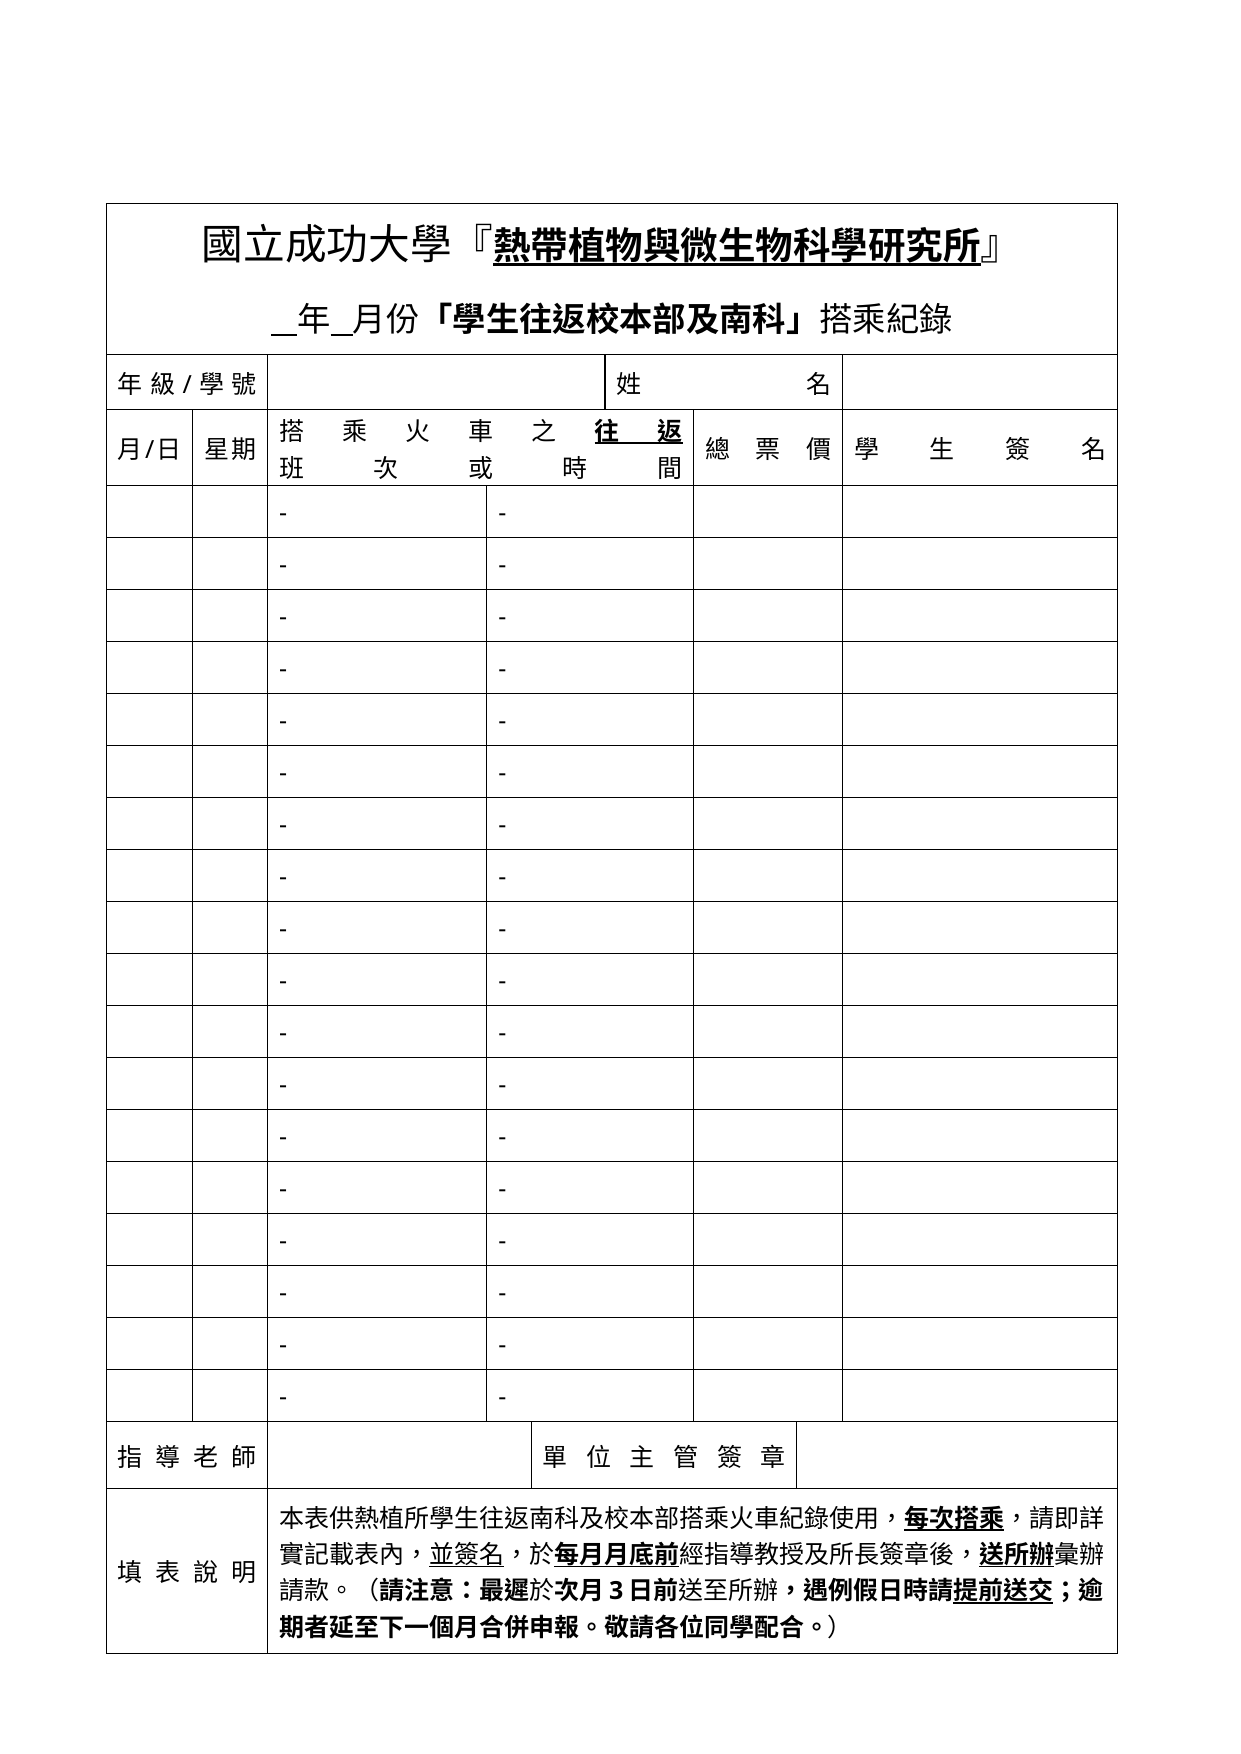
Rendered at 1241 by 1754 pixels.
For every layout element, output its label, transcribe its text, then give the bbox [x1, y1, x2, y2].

table_cell [694, 954, 842, 1005]
table_cell - [487, 1318, 693, 1369]
table_cell - [487, 850, 693, 901]
table_cell [843, 1006, 1117, 1057]
table_cell [107, 1370, 192, 1421]
table_cell 搭乘火車之往返 班次或時間 [268, 410, 693, 485]
table_cell [843, 694, 1117, 745]
table_cell 總票價 [694, 410, 842, 485]
table_cell [193, 746, 267, 797]
table_cell [107, 954, 192, 1005]
table_cell - [268, 746, 486, 797]
table_cell [694, 1058, 842, 1109]
table_cell 學生簽名 [843, 410, 1117, 485]
table_cell [843, 1266, 1117, 1317]
table_cell [694, 1214, 842, 1265]
table_cell [843, 1162, 1117, 1213]
table_cell [694, 798, 842, 849]
table_cell [843, 954, 1117, 1005]
table_cell [694, 850, 842, 901]
table_cell [107, 1006, 192, 1057]
table_cell [843, 486, 1117, 537]
table_cell - [487, 954, 693, 1005]
table_cell [268, 1422, 531, 1488]
table_cell [107, 1214, 192, 1265]
table_cell 年級/學號 [107, 355, 267, 409]
table_cell - [268, 1214, 486, 1265]
table_cell [107, 486, 192, 537]
table_cell - [487, 1162, 693, 1213]
table_cell [843, 1214, 1117, 1265]
table_cell [193, 1110, 267, 1161]
table_cell [107, 1162, 192, 1213]
table_cell - [268, 1006, 486, 1057]
table_cell - [268, 1370, 486, 1421]
table_header 國立成功大學『熱帶植物與微生物科學研究所』 年 月份「學生往返校本部及南科」搭乘紀錄 [107, 204, 1117, 354]
table_cell [843, 355, 1117, 409]
table_cell - [487, 1214, 693, 1265]
table_cell - [487, 1110, 693, 1161]
table_cell - [487, 798, 693, 849]
table_cell 姓名 [606, 355, 842, 409]
table_cell [694, 1110, 842, 1161]
table_cell [694, 1370, 842, 1421]
table_cell - [487, 1370, 693, 1421]
table_cell - [487, 902, 693, 953]
table_cell [694, 1318, 842, 1369]
table_cell [107, 694, 192, 745]
table_cell - [268, 902, 486, 953]
table_cell [193, 1214, 267, 1265]
table_cell [193, 1318, 267, 1369]
table_cell [193, 694, 267, 745]
table_cell [694, 538, 842, 589]
table_cell - [268, 1162, 486, 1213]
table_cell [193, 1266, 267, 1317]
table_cell [694, 694, 842, 745]
table_cell - [487, 538, 693, 589]
table_cell [843, 746, 1117, 797]
table_cell [193, 798, 267, 849]
table_cell [107, 1266, 192, 1317]
table_cell - [268, 850, 486, 901]
table_cell - [268, 798, 486, 849]
table_cell [193, 1370, 267, 1421]
table_cell [193, 1058, 267, 1109]
table_cell [193, 1162, 267, 1213]
table_cell 指導老師 [107, 1422, 267, 1488]
table_cell [694, 746, 842, 797]
table_cell [107, 642, 192, 693]
table_cell - [268, 1110, 486, 1161]
table_cell [193, 850, 267, 901]
table_cell - [487, 486, 693, 537]
table_cell [193, 902, 267, 953]
table_cell 月/日 [107, 410, 192, 485]
table_cell [694, 1162, 842, 1213]
table_cell [843, 1318, 1117, 1369]
table_cell 填表說明 [107, 1489, 267, 1652]
table_cell - [487, 642, 693, 693]
table_cell [843, 538, 1117, 589]
table_cell [107, 850, 192, 901]
table_cell [193, 954, 267, 1005]
table_cell - [268, 694, 486, 745]
table_cell - [487, 1266, 693, 1317]
table_cell [843, 798, 1117, 849]
table_cell [843, 902, 1117, 953]
table_cell [193, 642, 267, 693]
table_cell [107, 902, 192, 953]
table_cell - [268, 1318, 486, 1369]
table_cell [193, 1006, 267, 1057]
table_cell [694, 642, 842, 693]
table_cell [843, 1110, 1117, 1161]
table_cell [843, 1058, 1117, 1109]
table_cell [843, 1370, 1117, 1421]
table_cell - [268, 642, 486, 693]
table_cell [193, 590, 267, 641]
table_cell [107, 1058, 192, 1109]
table_cell - [487, 694, 693, 745]
table_cell - [487, 590, 693, 641]
table_cell [843, 850, 1117, 901]
table_cell - [487, 746, 693, 797]
table_cell [107, 1318, 192, 1369]
table_cell 本表供熱植所學生往返南科及校本部搭乘火車紀錄使用，每次搭乘，請即詳實記載表內，並簽名，於每月月底前經指導教授及所長簽章後，送所辦彙辦請款。（請注意：最遲於次月3日前送至所辦，遇例假日時請提前送交；逾期者延至下一個月合併申報。敬請各位同學配合。） [268, 1489, 1117, 1652]
table_cell [797, 1422, 1117, 1488]
table_cell - [268, 1266, 486, 1317]
table_cell 星期 [193, 410, 267, 485]
table_cell [843, 642, 1117, 693]
table_cell - [487, 1006, 693, 1057]
table_cell [107, 1110, 192, 1161]
table_cell [843, 590, 1117, 641]
table_cell [107, 746, 192, 797]
table_cell [694, 1006, 842, 1057]
table_cell [107, 798, 192, 849]
table_cell [193, 486, 267, 537]
table_cell - [268, 1058, 486, 1109]
table_cell [268, 355, 604, 409]
table_cell 單位主管簽章 [532, 1422, 796, 1488]
table_cell [694, 1266, 842, 1317]
table_cell [694, 486, 842, 537]
table_cell - [487, 1058, 693, 1109]
table_cell - [268, 538, 486, 589]
table_cell [107, 590, 192, 641]
table_cell [193, 538, 267, 589]
table_cell - [268, 590, 486, 641]
table_cell [694, 902, 842, 953]
table_cell - [268, 954, 486, 1005]
table_cell [107, 538, 192, 589]
table_cell [694, 590, 842, 641]
table_cell - [268, 486, 486, 537]
